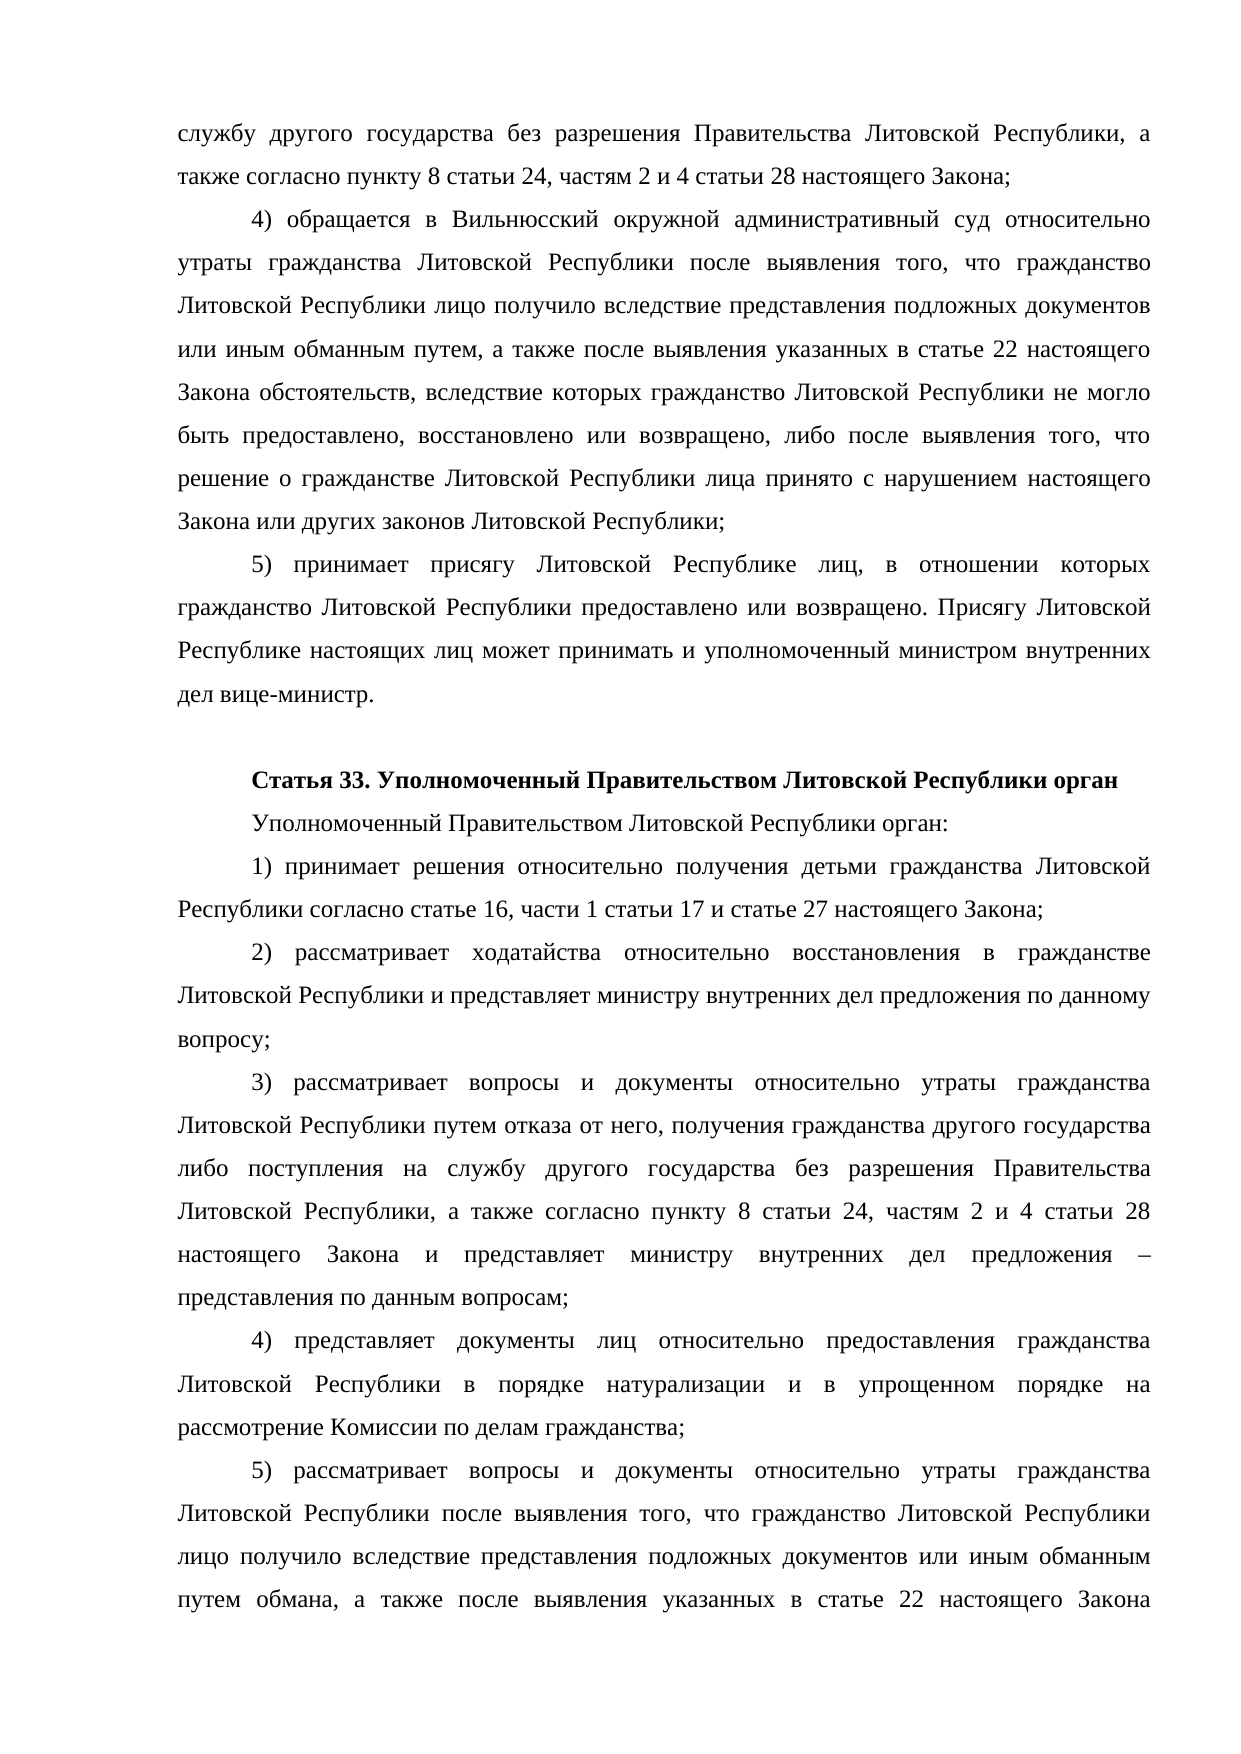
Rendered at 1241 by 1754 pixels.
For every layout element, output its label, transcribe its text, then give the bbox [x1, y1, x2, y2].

text 5) рассматривает вопросы и документы относительно утраты гражданства Литовской Республики после выявления того, что гражданство Литовской Республики лицо получило вследствие представления подложных документов или иным обманным путем обмана, а также после выявления указанных в статье 22 настоящего Закона [177, 1455, 1152, 1613]
text 3) рассматривает вопросы и документы относительно утраты гражданства Литовской Республики путем отказа от него, получения гражданства другого государства либо поступления на службу другого государства без разрешения Правительства Литовской Республики, а также согласно пункту 8 статьи 24, частям 2 и 4 статьи 28 настоящего Закона и представляет министру внутренних дел предложения – представления по данным вопросам; [177, 1067, 1152, 1311]
text 4) представляет документы лиц относительно предоставления гражданства Литовской Республики в порядке натурализации и в упрощенном порядке на рассмотрение Комиссии по делам гражданства; [177, 1326, 1152, 1441]
text 1) принимает решения относительно получения детьми гражданства Литовской Республики согласно статье 16, части 1 статьи 17 и статье 27 настоящего Закона; [177, 851, 1152, 923]
text 5) принимает присягу Литовской Республике лиц, в отношении которых гражданство Литовской Республики предоставлено или возвращено. Присягу Литовской Республике настоящих лиц может принимать и уполномоченный министром внутренних дел вице-министр. [177, 549, 1152, 707]
text 2) рассматривает ходатайства относительно восстановления в гражданстве Литовской Республики и представляет министру внутренних дел предложения по данному вопросу; [177, 937, 1152, 1052]
text Статья 33. Уполномоченный Правительством Литовской Республики орган [177, 765, 1152, 794]
text службу другого государства без разрешения Правительства Литовской Республики, а также согласно пункту 8 статьи 24, частям 2 и 4 статьи 28 настоящего Закона; [177, 118, 1152, 190]
text Уполномоченный Правительством Литовской Республики орган: [177, 808, 1152, 837]
text 4) обращается в Вильнюсский окружной административный суд относительно утраты гражданства Литовской Республики после выявления того, что гражданство Литовской Республики лицо получило вследствие представления подложных документов или иным обманным путем, а также после выявления указанных в статье 22 настоящего Закона обстоятельств, вследствие которых гражданство Литовской Республики не могло быть предоставлено, восстановлено или возвращено, либо после выявления того, что решение о гражданстве Литовской Республики лица принято с нарушением настоящего Закона или других законов Литовской Республики; [177, 204, 1152, 535]
